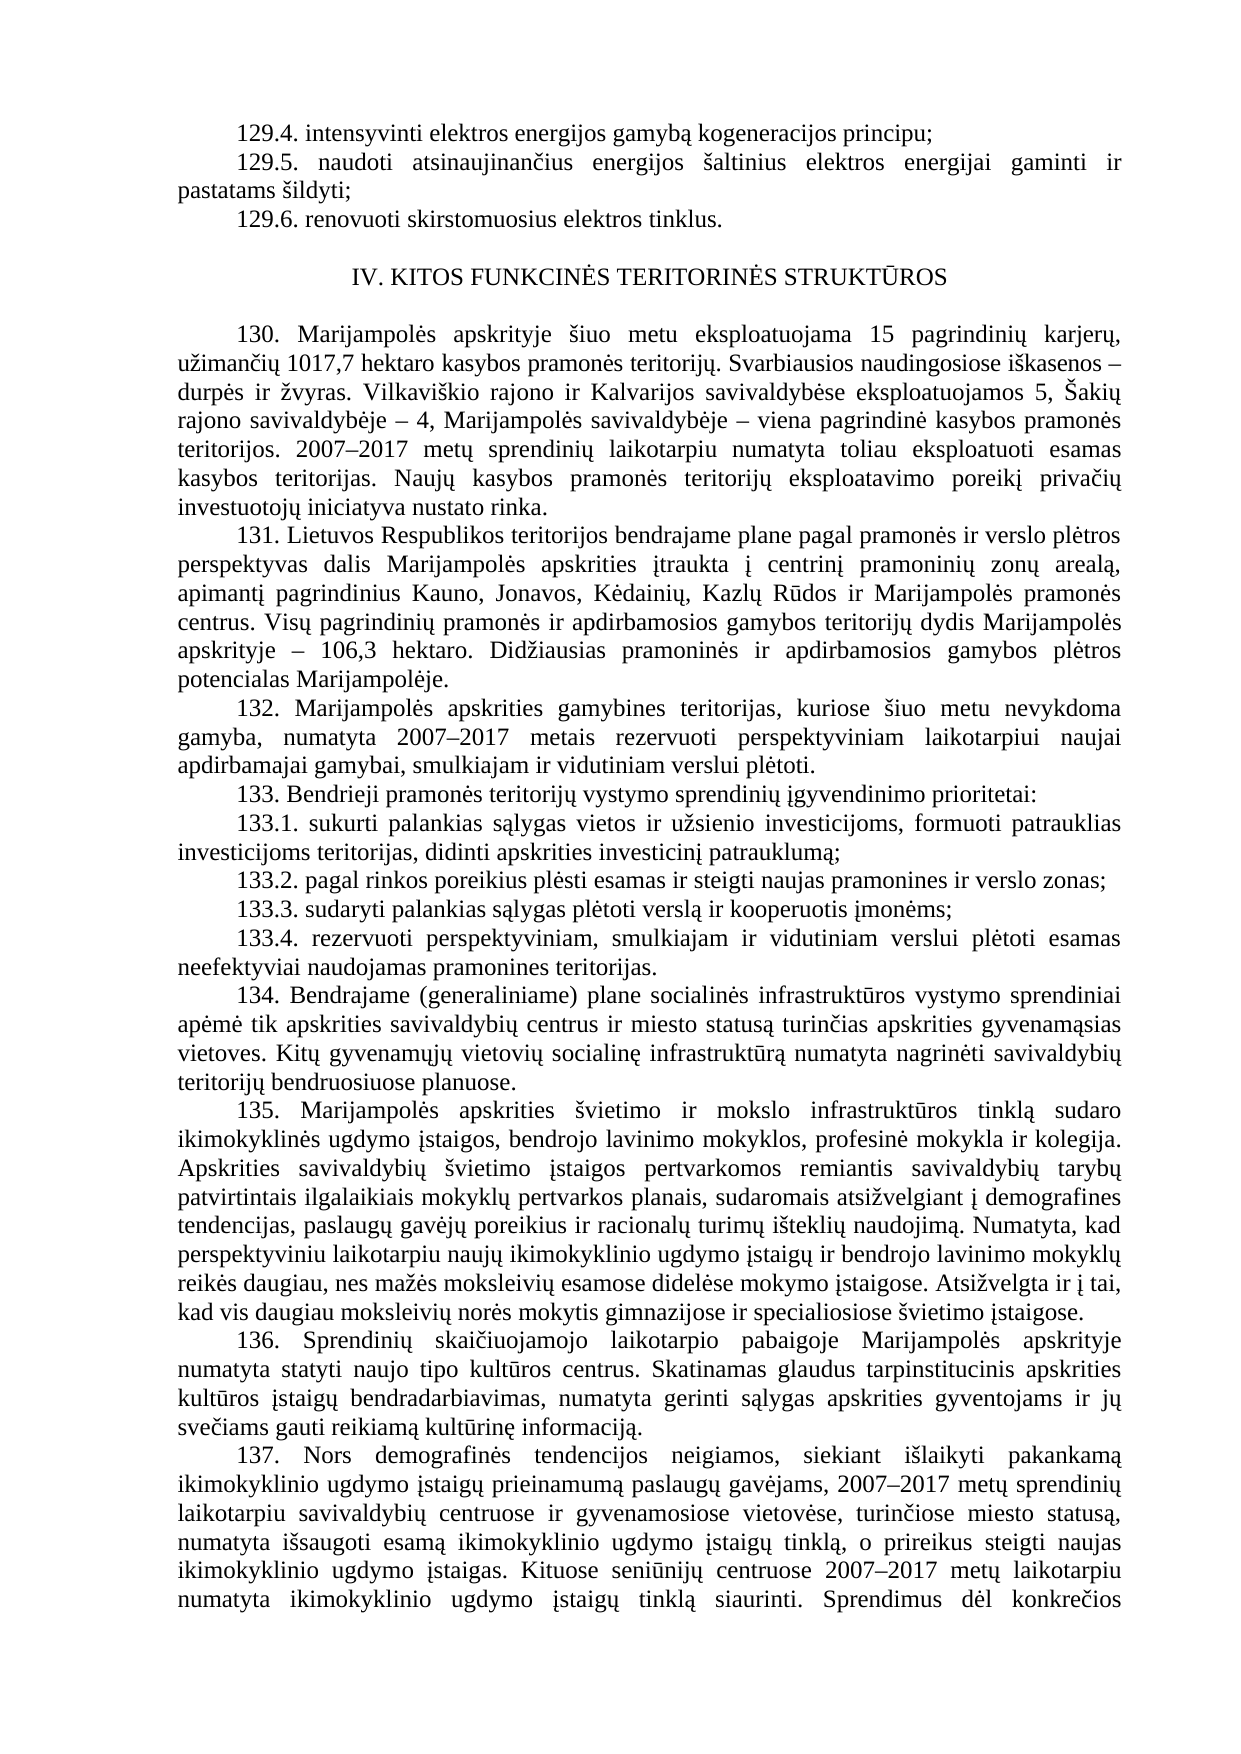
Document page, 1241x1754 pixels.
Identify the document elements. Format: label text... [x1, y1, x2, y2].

text 133.4. rezervuoti perspektyviniam, smulkiajam ir vidutiniam verslui plėtoti esamas neefektyviai naudojamas pramonines teritorijas. [177, 923, 1122, 981]
text 133. Bendrieji pramonės teritorijų vystymo sprendinių įgyvendinimo prioritetai: [177, 779, 1122, 808]
text 132. Marijampolės apskrities gamybines teritorijas, kuriose šiuo metu nevykdoma gamyba, numatyta 2007–2017 metais rezervuoti perspektyviniam laikotarpiui naujai apdirbamajai gamybai, smulkiajam ir vidutiniam verslui plėtoti. [177, 693, 1122, 779]
text 130. Marijampolės apskrityje šiuo metu eksploatuojama 15 pagrindinių karjerų, užimančių 1017,7 hektaro kasybos pramonės teritorijų. Svarbiausios naudingosiose iškasenos – durpės ir žvyras. Vilkaviškio rajono ir Kalvarijos savivaldybėse eksploatuojamos 5, Šakių rajono savivaldybėje – 4, Marijampolės savivaldybėje – viena pagrindinė kasybos pramonės teritorijos. 2007–2017 metų sprendinių laikotarpiu numatyta toliau eksploatuoti esamas kasybos teritorijas. Naujų kasybos pramonės teritorijų eksploatavimo poreikį privačių investuotojų iniciatyva nustato rinka. [177, 319, 1122, 521]
text 129.5. naudoti atsinaujinančius energijos šaltinius elektros energijai gaminti ir pastatams šildyti; [177, 147, 1122, 204]
text IV. KITOS FUNKCINĖS TERITORINĖS STRUKTŪROS [177, 262, 1122, 291]
text 133.3. sudaryti palankias sąlygas plėtoti verslą ir kooperuotis įmonėms; [177, 894, 1122, 923]
text 133.1. sukurti palankias sąlygas vietos ir užsienio investicijoms, formuoti patrauklias investicijoms teritorijas, didinti apskrities investicinį patrauklumą; [177, 808, 1122, 866]
text 131. Lietuvos Respublikos teritorijos bendrajame plane pagal pramonės ir verslo plėtros perspektyvas dalis Marijampolės apskrities įtraukta į centrinį pramoninių zonų arealą, apimantį pagrindinius Kauno, Jonavos, Kėdainių, Kazlų Rūdos ir Marijampolės pramonės centrus. Visų pagrindinių pramonės ir apdirbamosios gamybos teritorijų dydis Marijampolės apskrityje – 106,3 hektaro. Didžiausias pramoninės ir apdirbamosios gamybos plėtros potencialas Marijampolėje. [177, 521, 1122, 693]
text 135. Marijampolės apskrities švietimo ir mokslo infrastruktūros tinklą sudaro ikimokyklinės ugdymo įstaigos, bendrojo lavinimo mokyklos, profesinė mokykla ir kolegija. Apskrities savivaldybių švietimo įstaigos pertvarkomos remiantis savivaldybių tarybų patvirtintais ilgalaikiais mokyklų pertvarkos planais, sudaromais atsižvelgiant į demografines tendencijas, paslaugų gavėjų poreikius ir racionalų turimų išteklių naudojimą. Numatyta, kad perspektyviniu laikotarpiu naujų ikimokyklinio ugdymo įstaigų ir bendrojo lavinimo mokyklų reikės daugiau, nes mažės moksleivių esamose didelėse mokymo įstaigose. Atsižvelgta ir į tai, kad vis daugiau moksleivių norės mokytis gimnazijose ir specialiosiose švietimo įstaigose. [177, 1096, 1122, 1326]
text 129.4. intensyvinti elektros energijos gamybą kogeneracijos principu; [177, 118, 1122, 147]
text 137. Nors demografinės tendencijos neigiamos, siekiant išlaikyti pakankamą ikimokyklinio ugdymo įstaigų prieinamumą paslaugų gavėjams, 2007–2017 metų sprendinių laikotarpiu savivaldybių centruose ir gyvenamosiose vietovėse, turinčiose miesto statusą, numatyta išsaugoti esamą ikimokyklinio ugdymo įstaigų tinklą, o prireikus steigti naujas ikimokyklinio ugdymo įstaigas. Kituose seniūnijų centruose 2007–2017 metų laikotarpiu numatyta ikimokyklinio ugdymo įstaigų tinklą siaurinti. Sprendimus dėl konkrečios [177, 1441, 1122, 1613]
text 133.2. pagal rinkos poreikius plėsti esamas ir steigti naujas pramonines ir verslo zonas; [177, 866, 1122, 894]
text 136. Sprendinių skaičiuojamojo laikotarpio pabaigoje Marijampolės apskrityje numatyta statyti naujo tipo kultūros centrus. Skatinamas glaudus tarpinstitucinis apskrities kultūros įstaigų bendradarbiavimas, numatyta gerinti sąlygas apskrities gyventojams ir jų svečiams gauti reikiamą kultūrinę informaciją. [177, 1326, 1122, 1441]
text 134. Bendrajame (generaliniame) plane socialinės infrastruktūros vystymo sprendiniai apėmė tik apskrities savivaldybių centrus ir miesto statusą turinčias apskrities gyvenamąsias vietoves. Kitų gyvenamųjų vietovių socialinę infrastruktūrą numatyta nagrinėti savivaldybių teritorijų bendruosiuose planuose. [177, 981, 1122, 1096]
text 129.6. renovuoti skirstomuosius elektros tinklus. [177, 204, 1122, 233]
